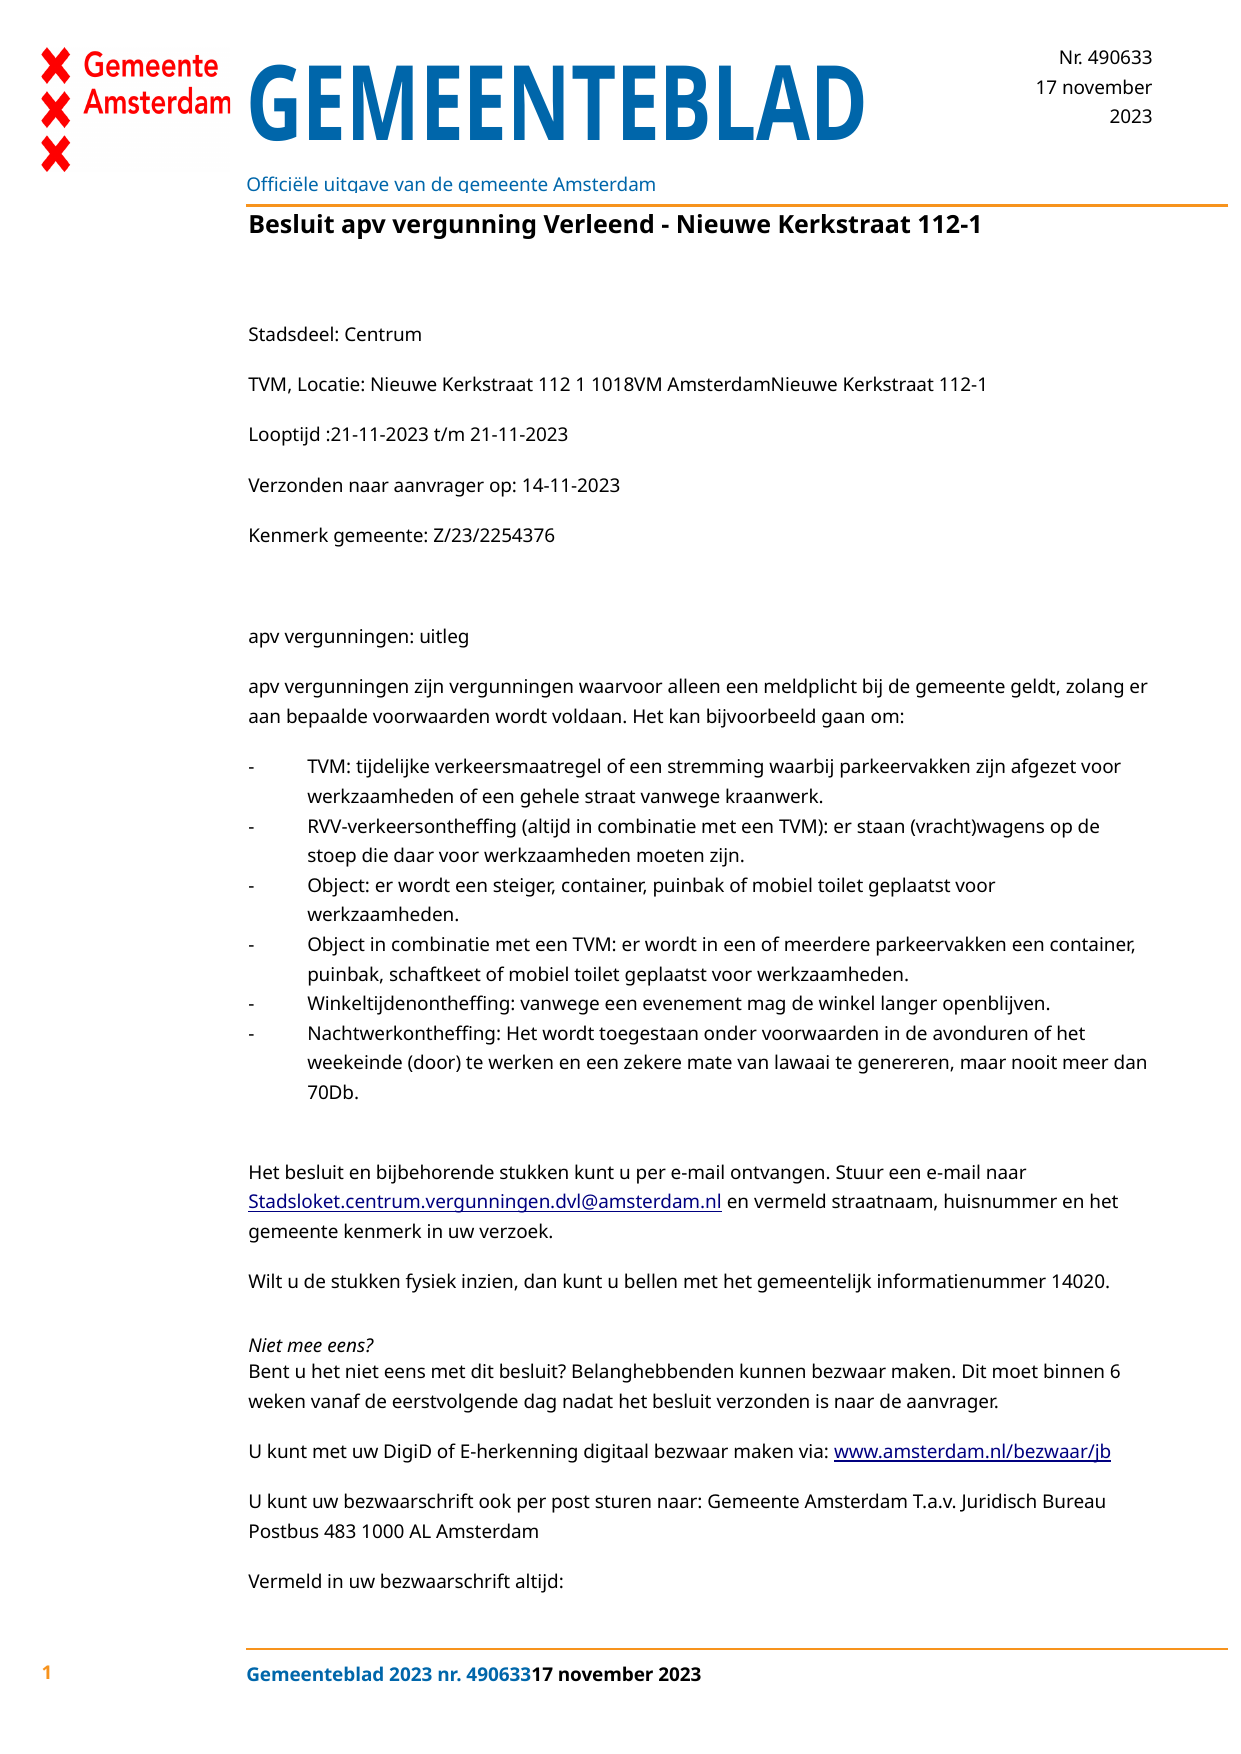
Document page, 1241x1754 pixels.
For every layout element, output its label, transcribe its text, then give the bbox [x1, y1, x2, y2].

list Object: er wordt een steiger, container, puinbak of mobiel toilet geplaatst voor werkzaamheden. [248, 872, 1152, 927]
text TVM, Locatie: Nieuwe Kerkstraat 112 1 1018VM AmsterdamNieuwe Kerkstraat 112-1 [248, 371, 1152, 397]
text Looptijd :21-11-2023 t/m 21-11-2023 [248, 422, 1152, 447]
text Verzonden naar aanvrager op: 14-11-2023 [248, 472, 1152, 498]
list RVV-verkeersontheffing (altijd in combinatie met een TVM): er staan (vracht)wagens op de stoep die daar voor werkzaamheden moeten zijn. [248, 813, 1152, 868]
text U kunt uw bezwaarschrift ook per post sturen naar: Gemeente Amsterdam T.a.v. Juridisch Bureau Postbus 483 1000 AL Amsterdam [248, 1489, 1152, 1544]
text Het besluit en bijbehorende stukken kunt u per e-mail ontvangen. Stuur een e-mail naar Stadsloket.centrum.vergunningen.dvl@amsterdam.nl en vermeld straatnaam, huisnummer en het gemeente kenmerk in uw verzoek. [248, 1159, 1152, 1244]
text Bent u het niet eens met dit besluit? Belanghebbenden kunnen bezwaar maken. Dit moet binnen 6 weken vanaf de eerstvolgende dag nadat het besluit verzonden is naar de aanvrager. [248, 1358, 1152, 1414]
text Kenmerk gemeente: Z/23/2254376 [248, 522, 1152, 548]
picture [41, 47, 231, 172]
text apv vergunningen zijn vergunningen waarvoor alleen een meldplicht bij de gemeente geldt, zolang er aan bepaalde voorwaarden wordt voldaan. Het kan bijvoorbeeld gaan om: [248, 674, 1152, 729]
text U kunt met uw DigiD of E-herkenning digitaal bezwaar maken via: www.amsterdam.nl/bezwaar/jb [248, 1438, 1152, 1464]
text Besluit apv vergunning Verleend - Nieuwe Kerkstraat 112-1 [248, 207, 1152, 241]
list Nachtwerkontheffing: Het wordt toegestaan onder voorwaarden in de avonduren of het weekeinde (door) te werken en een zekere mate van lawaai te genereren, maar nooit meer dan 70Db. [248, 1020, 1152, 1105]
text apv vergunningen: uitleg [248, 623, 1152, 649]
text Vermeld in uw bezwaarschrift altijd: [248, 1569, 1152, 1594]
list Object in combinatie met een TVM: er wordt in een of meerdere parkeervakken een container, puinbak, schaftkeet of mobiel toilet geplaatst voor werkzaamheden. [248, 931, 1152, 986]
list Winkeltijdenontheffing: vanwege een evenement mag de winkel langer openblijven. [248, 990, 1152, 1016]
list TVM: tijdelijke verkeersmaatregel of een stremming waarbij parkeervakken zijn afgezet voor werkzaamheden of een gehele straat vanwege kraanwerk. [248, 754, 1152, 809]
text Wilt u de stukken fysiek inzien, dan kunt u bellen met het gemeentelijk informatienummer 14020. [248, 1269, 1152, 1294]
text Niet mee eens? [248, 1333, 1152, 1358]
text Stadsdeel: Centrum [248, 321, 1152, 346]
